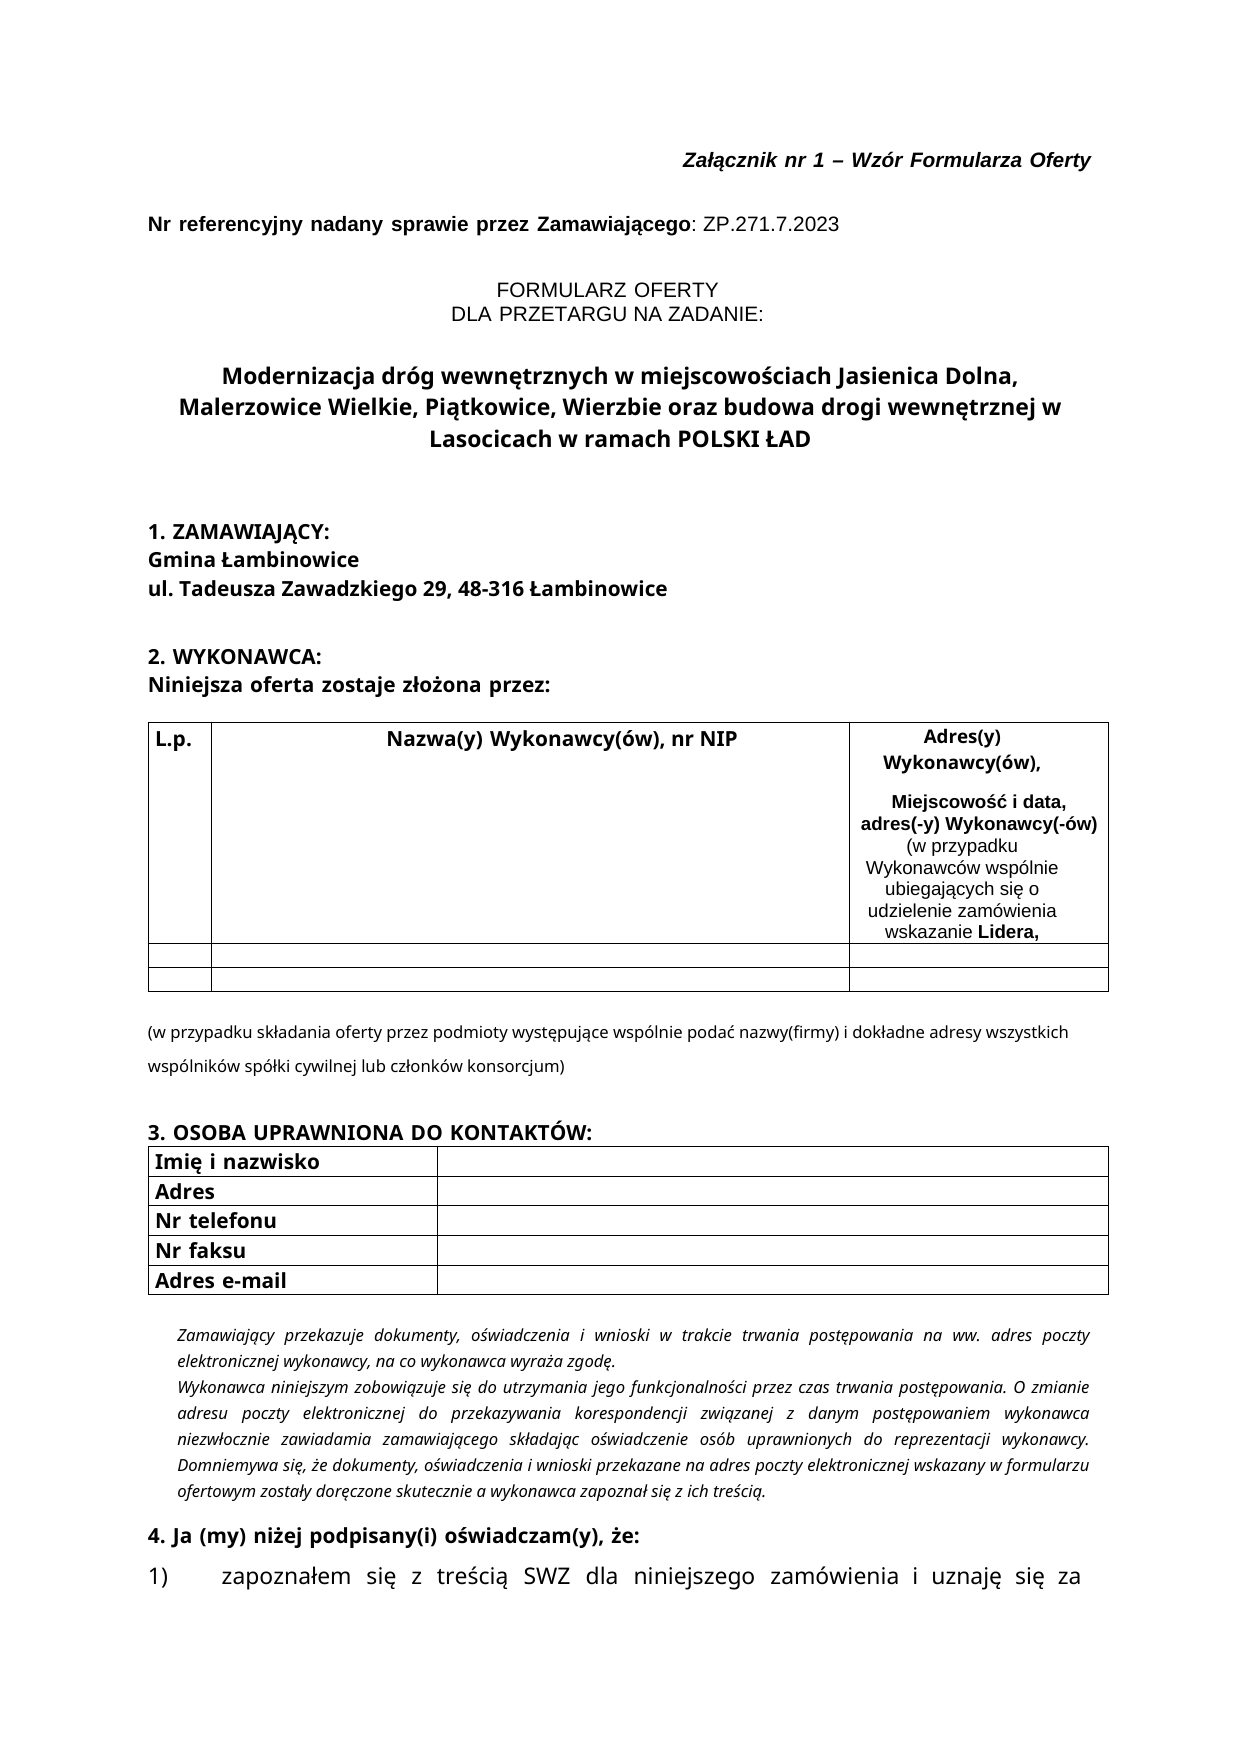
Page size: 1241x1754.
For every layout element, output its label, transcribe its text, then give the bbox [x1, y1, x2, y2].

table_cell [212, 944, 849, 967]
table_cell Adres e-mail [149, 1266, 437, 1294]
table_cell [438, 1177, 1108, 1205]
table_cell [438, 1236, 1108, 1264]
table_cell Nr faksu [149, 1236, 437, 1264]
table_cell [438, 1266, 1108, 1294]
list zapoznałem się z treścią SWZ dla niniejszego zamówienia i uznaję się za [148, 1560, 1082, 1591]
text 3. OSOBA UPRAWNIONA DO KONTAKTÓW: [148, 1118, 1095, 1146]
text DLA PRZETARGU NA ZADANIE: [148, 302, 1067, 326]
text Modernizacja dróg wewnętrznych w miejscowościach Jasienica Dolna, Malerzowice Wielkie, Piątkowice, Wierzbie oraz budowa drogi wewnętrznej w Lasocicach w ramach POLSKI ŁAD [148, 360, 1093, 454]
table_cell [149, 944, 211, 967]
text Zamawiający przekazuje dokumenty, oświadczenia i wnioski w trakcie trwania postępowania na ww. adres poczty elektronicznej wykonawcy, na co wykonawca wyraża zgodę. [177, 1324, 1093, 1372]
text (w przypadku składania oferty przez podmioty występujące wspólnie podać nazwy(firmy) i dokładne adresy wszystkich wspólników spółki cywilnej lub członków konsorcjum) [148, 1020, 1093, 1088]
table_cell Nr telefonu [149, 1206, 437, 1235]
table_header Nazwa(y) Wykonawcy(ów), nr NIP [212, 723, 849, 943]
text 4. Ja (my) niżej podpisany(i) oświadczam(y), że: [148, 1527, 1095, 1548]
subtitle Załącznik nr 1 – Wzór Formularza Oferty [148, 148, 1093, 172]
table_cell [850, 968, 1108, 991]
text 1. ZAMAWIAJĄCY: [148, 517, 1095, 545]
text 2. WYKONAWCA: [148, 642, 1095, 670]
table_cell [850, 944, 1108, 967]
table_cell [212, 968, 849, 991]
table_header Imię i nazwisko [149, 1147, 437, 1176]
table_header [438, 1147, 1108, 1176]
text Nr referencyjny nadany sprawie przez Zamawiającego: ZP.271.7.2023 [148, 212, 1095, 236]
text FORMULARZ OFERTY [148, 278, 1067, 302]
table_header Adres(y) Wykonawcy(ów), Miejscowość i data, adres(-y) Wykonawcy(-ów) (w przypadku Wykonawców wspólnie ubiegających się o udzielenie zamówienia wskazanie Lidera, Partnerów) [850, 723, 1108, 943]
table_cell [149, 968, 211, 991]
table_cell [438, 1206, 1108, 1235]
text Gmina Łambinowice ul. Tadeusza Zawadzkiego 29, 48-316 Łambinowice [148, 545, 1093, 602]
text Wykonawca niniejszym zobowiązuje się do utrzymania jego funkcjonalności przez czas trwania postępowania. O zmianie adresu poczty elektronicznej do przekazywania korespondencji związanej z danym postępowaniem wykonawca niezwłocznie zawiadamia zamawiającego składając oświadczenie osób uprawnionych do reprezentacji wykonawcy. Domniemywa się, że dokumenty, oświadczenia i wnioski przekazane na adres poczty elektronicznej wskazany w formularzu ofertowym zostały doręczone skutecznie a wykonawca zapoznał się z ich treścią. [177, 1376, 1093, 1503]
table_cell Adres [149, 1177, 437, 1205]
text Niniejsza oferta zostaje złożona przez: [148, 670, 1095, 699]
table_header L.p. [149, 723, 211, 943]
